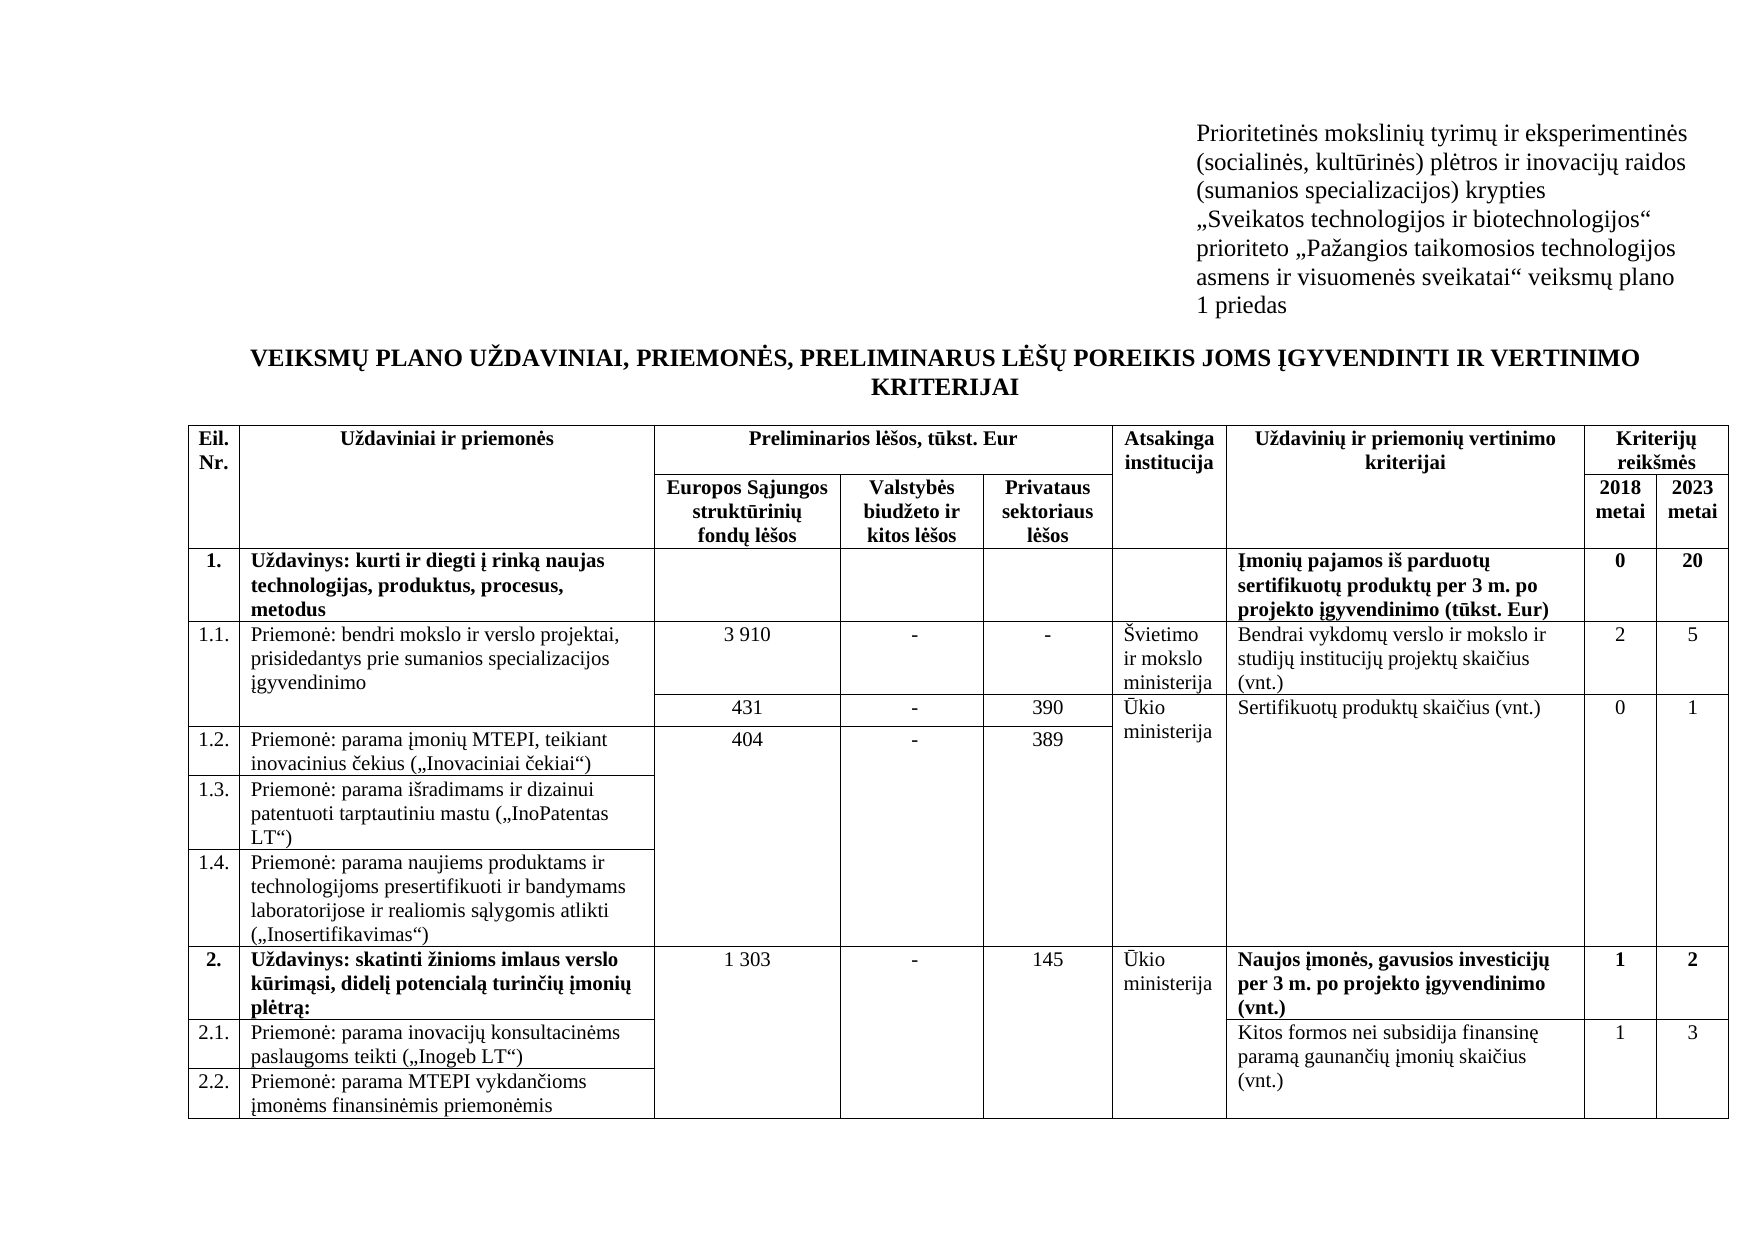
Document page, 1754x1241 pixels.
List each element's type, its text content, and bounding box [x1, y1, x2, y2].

text asmens ir visuomenės sveikatai“ veiksmų plano [177, 262, 1713, 291]
table_cell 1 303 [655, 947, 840, 1117]
text „Sveikatos technologijos ir biotechnologijos“ [177, 204, 1713, 233]
table_cell 404 [655, 727, 840, 946]
text prioriteto „Pažangios taikomosios technologijos [177, 233, 1713, 262]
table_cell Priemonė: parama išradimams ir dizainui patentuoti tarptautiniu mastu („InoPatentas LT“) [240, 776, 654, 849]
table_cell - [841, 727, 983, 946]
table_cell 2023 metai [1657, 475, 1728, 547]
table_header Preliminarios lėšos, tūkst. Eur [655, 426, 1112, 474]
table_cell Bendrai vykdomų verslo ir mokslo ir studijų institucijų projektų skaičius (vnt.) [1227, 622, 1584, 694]
text 1 priedas [177, 291, 1713, 319]
table_cell 2 [1585, 622, 1656, 694]
table_cell 20 [1657, 549, 1728, 621]
table_cell 1.4. [189, 850, 239, 946]
table_cell Uždavinys: kurti ir diegti į rinką naujas technologijas, produktus, procesus, metodus [240, 549, 654, 621]
table_cell - [841, 695, 983, 726]
table_cell Valstybės biudžeto ir kitos lėšos [841, 475, 983, 547]
text Prioritetinės mokslinių tyrimų ir eksperimentinės [177, 118, 1713, 147]
table_cell 2018 metai [1585, 475, 1656, 547]
table_cell 3 910 [655, 622, 840, 694]
table_cell 389 [984, 727, 1112, 946]
table_cell 1 [1657, 695, 1728, 946]
table_cell 145 [984, 947, 1112, 1117]
table_cell 1.1. [189, 622, 239, 726]
table_cell 2.2. [189, 1069, 239, 1117]
table_cell 3 [1657, 1020, 1728, 1117]
table_cell 390 [984, 695, 1112, 726]
table_header Kriterijų reikšmės [1585, 426, 1728, 474]
table_cell 2.1. [189, 1020, 239, 1068]
table_cell - [841, 622, 983, 694]
table_cell 431 [655, 695, 840, 726]
table_cell 5 [1657, 622, 1728, 694]
table_cell Naujos įmonės, gavusios investicijų per 3 m. po projekto įgyvendinimo (vnt.) [1227, 947, 1584, 1019]
table_cell Kitos formos nei subsidija finansinę paramą gaunančių įmonių skaičius (vnt.) [1227, 1020, 1584, 1117]
table_cell Europos Sąjungos struktūrinių fondų lėšos [655, 475, 840, 547]
table_cell Priemonė: parama MTEPI vykdančioms įmonėms finansinėmis priemonėmis [240, 1069, 654, 1117]
table_cell [841, 549, 983, 621]
table_cell 2. [189, 947, 239, 1019]
table_cell 0 [1585, 695, 1656, 946]
table_cell Ūkio ministerija [1113, 947, 1226, 1117]
table_header Uždaviniai ir priemonės [240, 426, 654, 547]
table_cell Priemonė: parama naujiems produktams ir technologijoms presertifikuoti ir bandymams laboratorijose ir realiomis sąlygomis atlikti („Inosertifikavimas“) [240, 850, 654, 946]
table_cell 1.3. [189, 776, 239, 849]
table_cell Priemonė: parama inovacijų konsultacinėms paslaugoms teikti („Inogeb LT“) [240, 1020, 654, 1068]
table_header Atsakinga institucija [1113, 426, 1226, 547]
table_cell 1 [1585, 947, 1656, 1019]
table_cell Švietimo ir mokslo ministerija [1113, 622, 1226, 694]
table_cell Priemonė: parama įmonių MTEPI, teikiant inovacinius čekius („Inovaciniai čekiai“) [240, 727, 654, 775]
table_cell Priemonė: bendri mokslo ir verslo projektai, prisidedantys prie sumanios specializacijos įgyvendinimo [240, 622, 654, 726]
table_cell Sertifikuotų produktų skaičius (vnt.) [1227, 695, 1584, 946]
table_cell Įmonių pajamos iš parduotų sertifikuotų produktų per 3 m. po projekto įgyvendinimo (tūkst. Eur) [1227, 549, 1584, 621]
table_cell 2 [1657, 947, 1728, 1019]
table_cell Ūkio ministerija [1113, 695, 1226, 946]
table_header Eil. Nr. [189, 426, 239, 547]
table_cell Privataus sektoriaus lėšos [984, 475, 1112, 547]
table_header Uždavinių ir priemonių vertinimo kriterijai [1227, 426, 1584, 547]
text (sumanios specializacijos) krypties [177, 176, 1713, 204]
text (socialinės, kultūrinės) plėtros ir inovacijų raidos [177, 147, 1713, 176]
text VEIKSMŲ PLANO UŽDAVINIAI, priemonĖS, Preliminarus lėšų poreikis JOMS įgyvendinTi IR VERTINIMO KRITERIJAI [177, 343, 1713, 401]
table_cell [984, 549, 1112, 621]
table_cell 1 [1585, 1020, 1656, 1117]
table_cell [1113, 549, 1226, 621]
table_cell 1.2. [189, 727, 239, 775]
table_cell 1. [189, 549, 239, 621]
table_cell - [984, 622, 1112, 694]
table_cell Uždavinys: skatinti žinioms imlaus verslo kūrimąsi, didelį potencialą turinčių įmonių plėtrą: [240, 947, 654, 1019]
table_cell [655, 549, 840, 621]
table_cell - [841, 947, 983, 1117]
table_cell 0 [1585, 549, 1656, 621]
